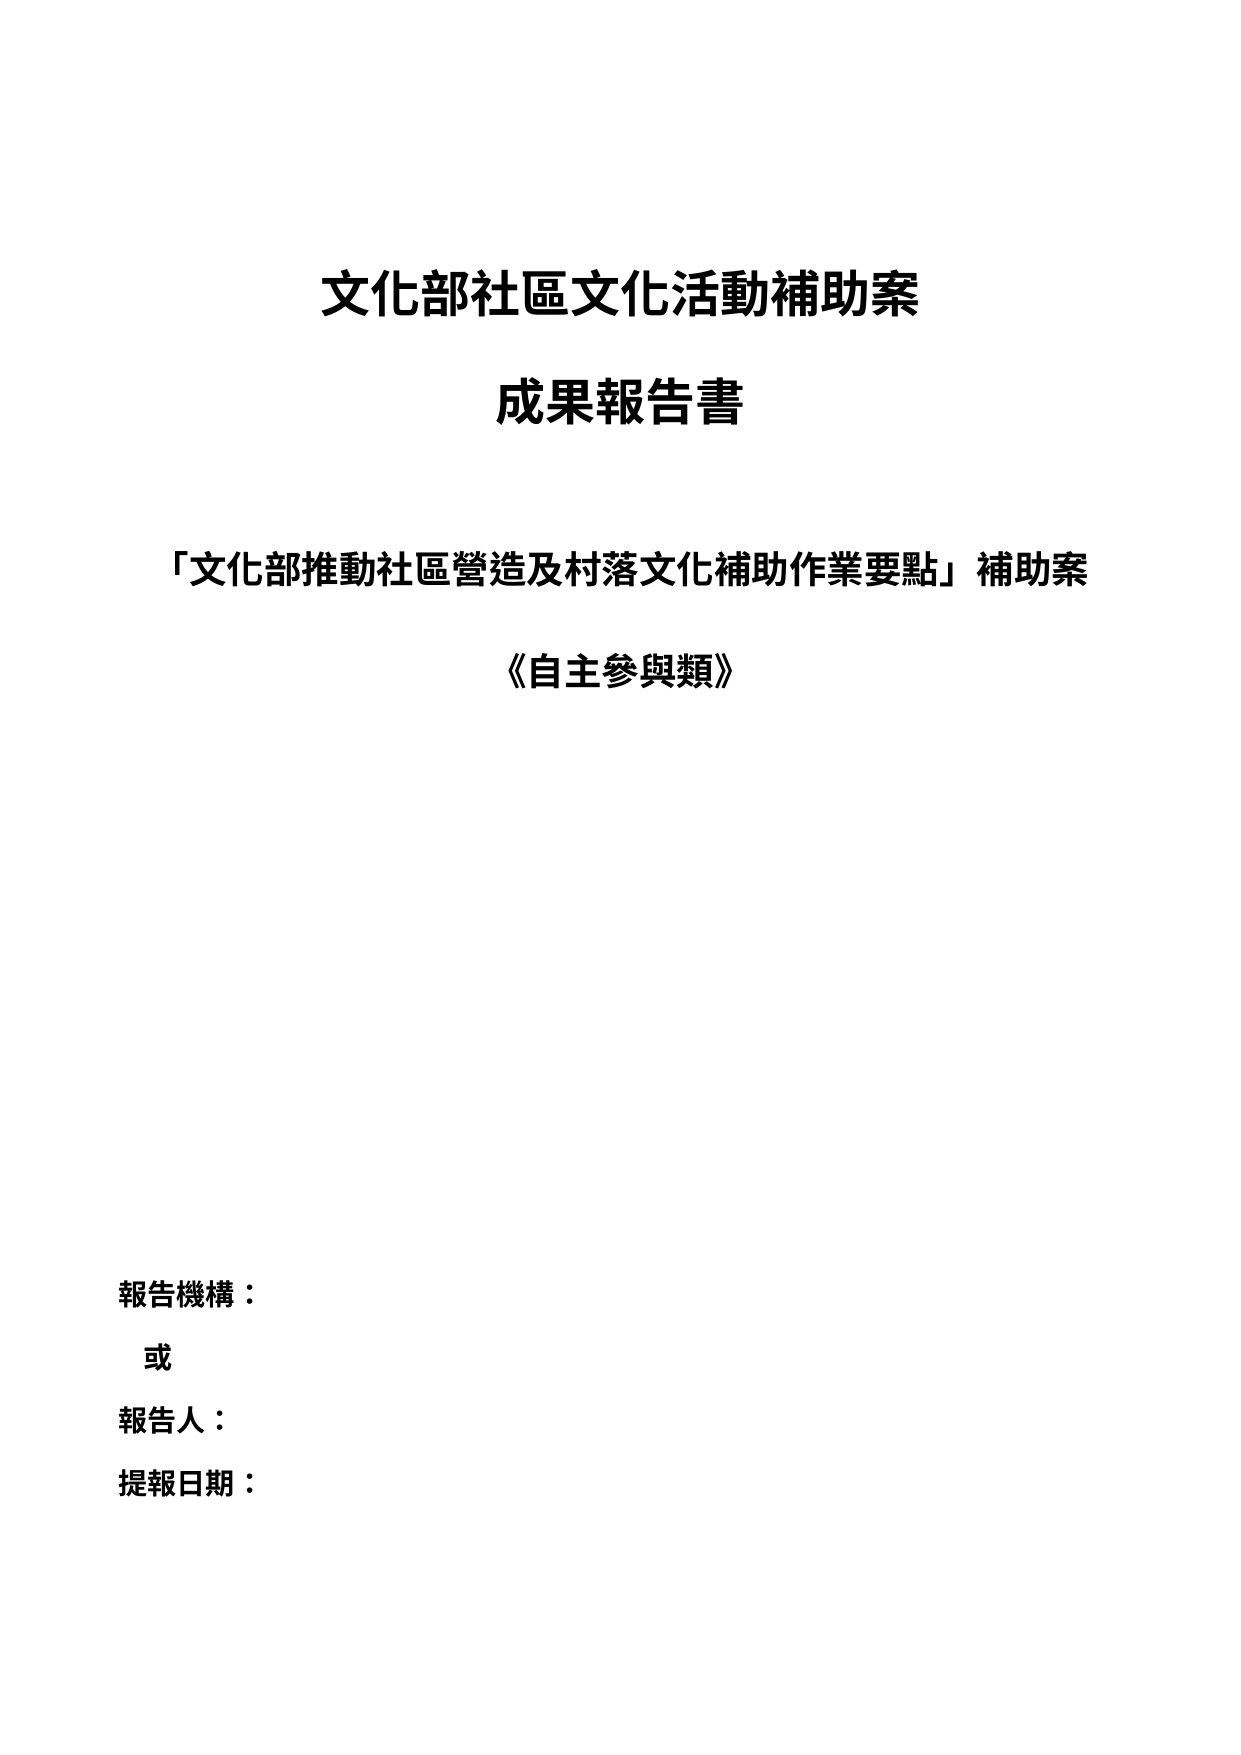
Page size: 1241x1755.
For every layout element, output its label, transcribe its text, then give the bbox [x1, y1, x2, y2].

text 報告機構： [118, 1271, 1122, 1313]
text 成果報告書 [118, 384, 1122, 430]
text 或 [118, 1334, 1122, 1377]
text 報告人： [118, 1397, 1122, 1440]
text 《自主參與類》 [118, 642, 1122, 696]
text 提報日期： [118, 1461, 1122, 1503]
text 文化部社區文化活動補助案 [118, 254, 1122, 327]
text 「文化部推動社區營造及村落文化補助作業要點」補助案 [118, 539, 1122, 594]
